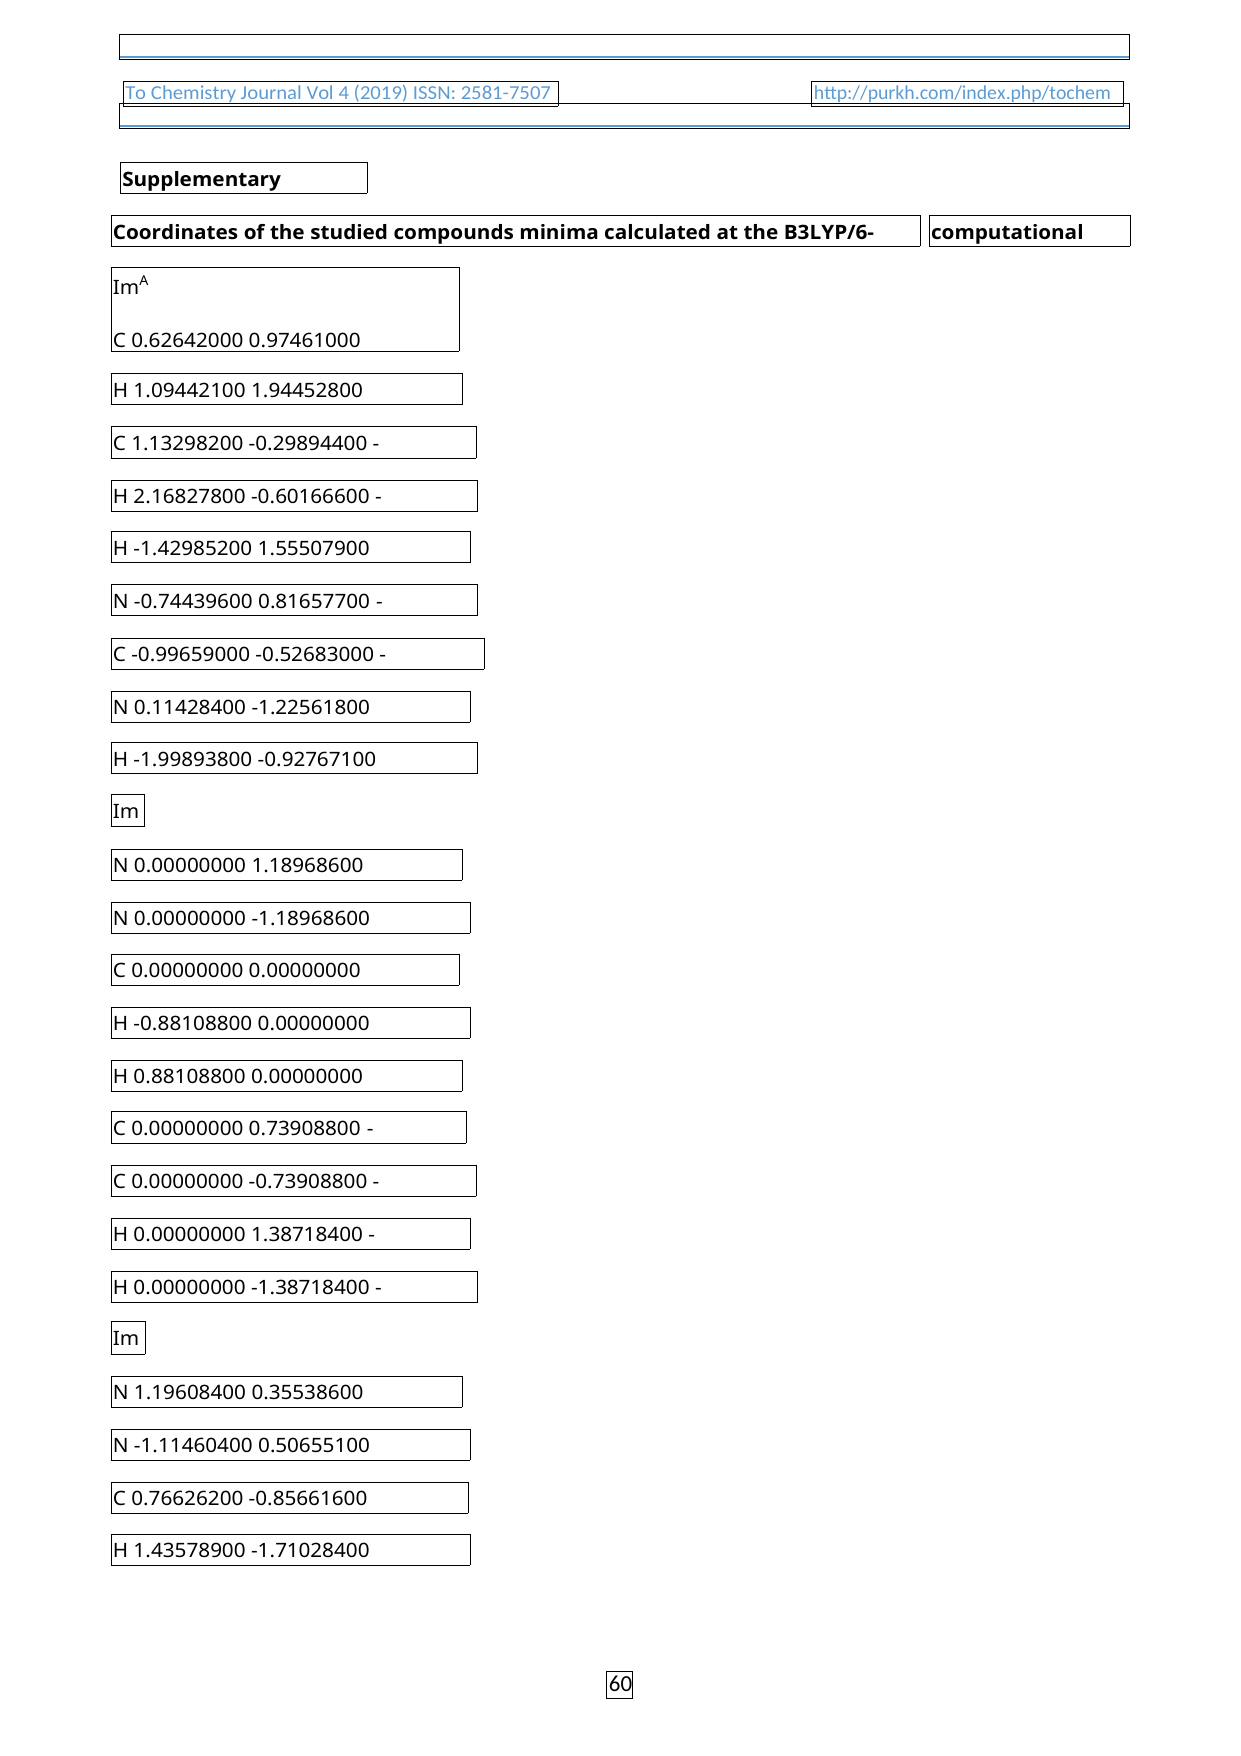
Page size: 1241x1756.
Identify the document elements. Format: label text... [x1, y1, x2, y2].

text C 0.00000000 -0.73908800 -0.90878700 [113, 1167, 476, 1196]
text H -1.99893800 -0.92767100 0.00003000 [113, 745, 477, 773]
text C 0.00000000 0.73908800 -0.90878700 [113, 1114, 466, 1142]
text H 0.00000000 1.38718400 -1.77847200 [113, 1220, 469, 1249]
text C 1.13298200 -0.29894400 -0.00011500 [113, 429, 476, 458]
text 60 [609, 1672, 632, 1697]
text H 2.16827800 -0.60166600 -0.00015200 [113, 482, 477, 511]
text C -0.99659000 -0.52683000 -0.00002600 [113, 640, 484, 669]
text N 1.19608400 0.35538600 0.00000000 [113, 1378, 462, 1407]
text N 0.00000000 -1.18968600 0.29322700 [113, 904, 469, 933]
text N -0.74439600 0.81657700 -0.00012600 [113, 587, 477, 615]
text ImB [113, 798, 144, 826]
text To Chemistry Journal Vol 4 (2019) ISSN: 2581-7507 [125, 82, 558, 103]
text ImC [113, 1325, 145, 1354]
text http://purkh.com/index.php/tochem [814, 82, 1123, 103]
text N 0.11428400 -1.22561800 0.00011500 [113, 693, 469, 722]
text H 0.00000000 -1.38718400 -1.77847200 [113, 1273, 477, 1302]
text H 1.43578900 -1.71028400 0.00000000 [113, 1536, 469, 1565]
text N 0.00000000 1.18968600 0.29322700 [113, 851, 462, 880]
text H -1.42985200 1.55507900 0.00023300 [113, 534, 469, 562]
text N -1.11460400 0.50655100 0.00000000 [113, 1432, 469, 1460]
text Supplementary Materials [122, 165, 367, 193]
text C 0.76626200 -0.85661600 0.00000000 [113, 1485, 468, 1513]
text Coordinates of the studied compounds minima calculated at the B3LYP/6-311++G** [113, 218, 920, 246]
text C 0.62642000 0.97461000 0.00010200 [113, 326, 459, 351]
text computational level. [931, 218, 1130, 246]
text H -0.88108800 0.00000000 1.78372000 [113, 1009, 469, 1038]
text H 1.09442100 1.94452800 0.00020000 [113, 376, 462, 404]
text ImA [113, 271, 459, 301]
text H 0.88108800 0.00000000 1.78372000 [113, 1062, 462, 1091]
text C 0.00000000 0.00000000 1.13162900 [113, 956, 458, 984]
